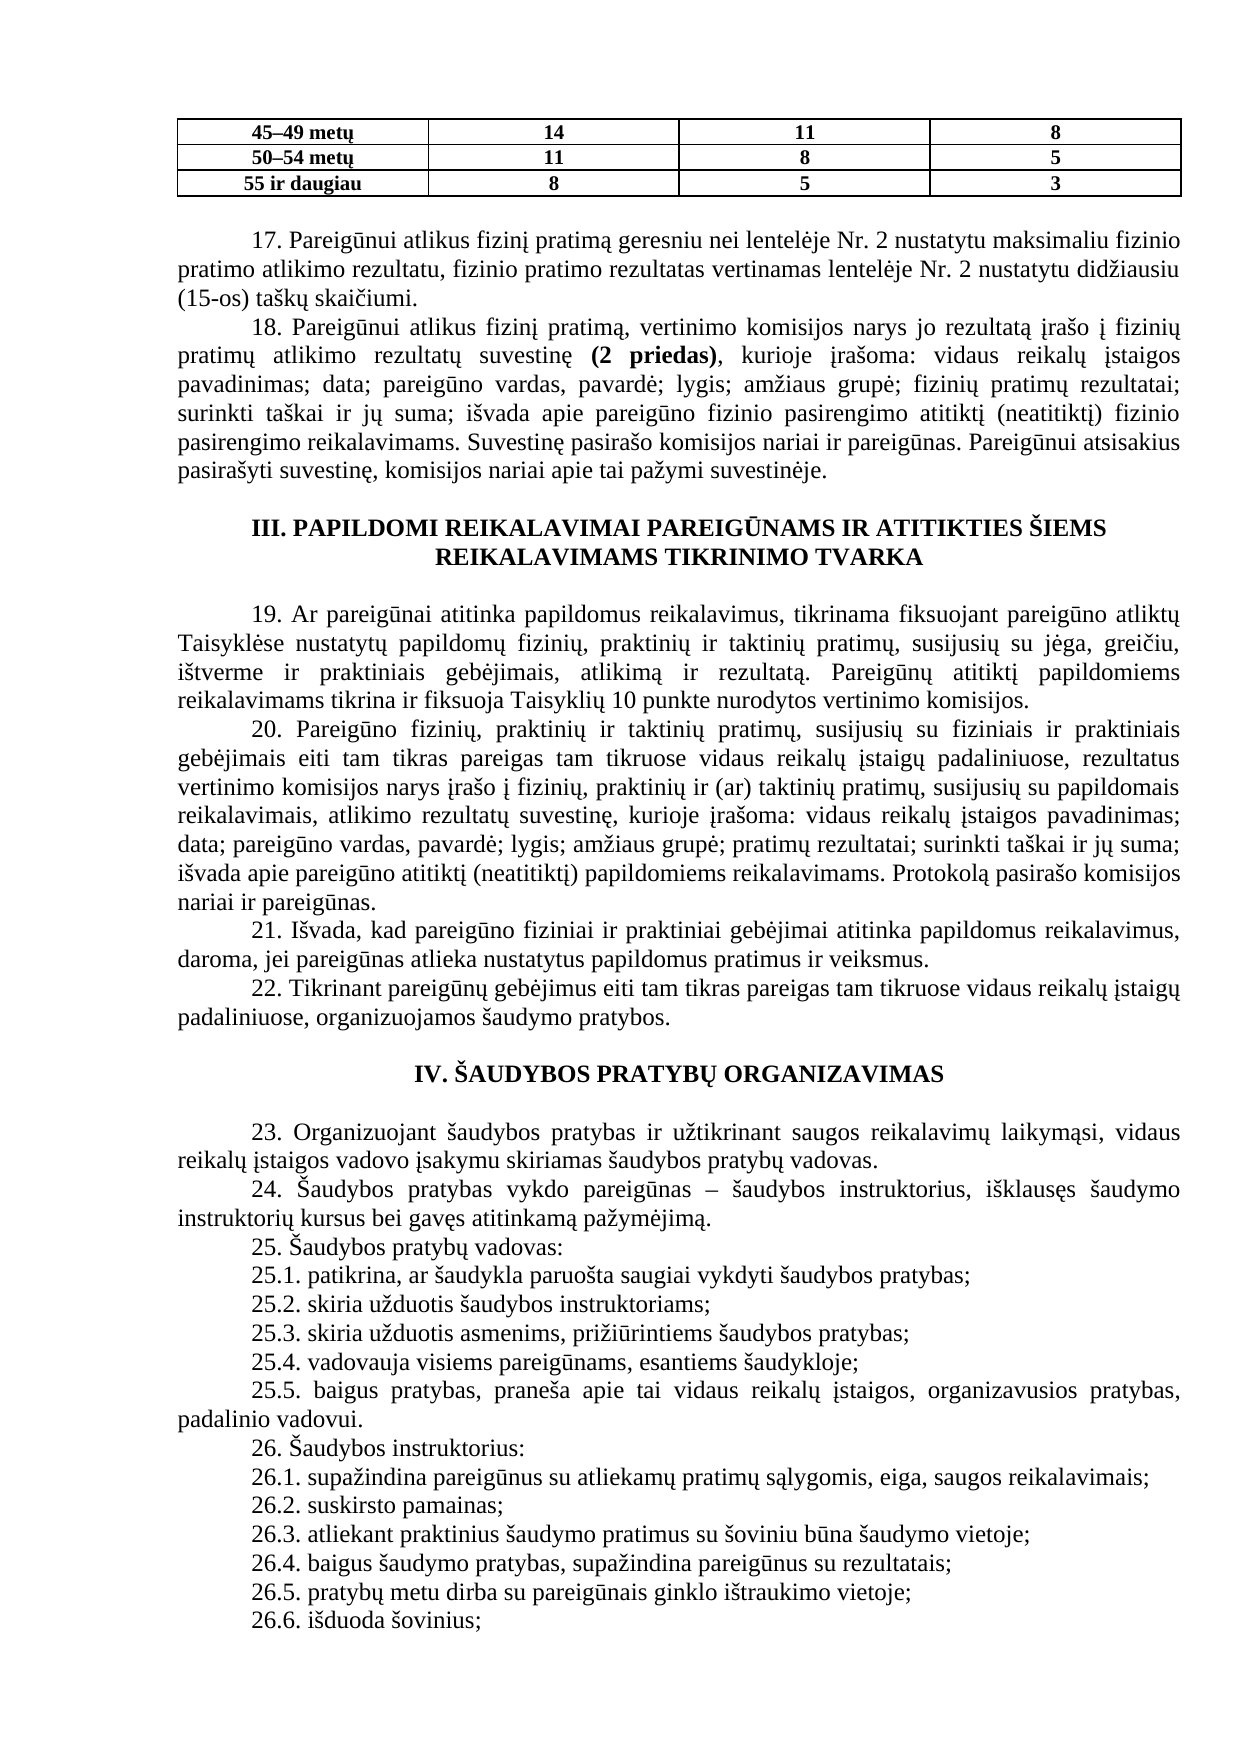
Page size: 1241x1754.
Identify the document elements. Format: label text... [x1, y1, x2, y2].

text 25.3. skiria užduotis asmenims, prižiūrintiems šaudybos pratybas; [177, 1318, 1181, 1347]
text IV. ŠAUDYBOS PRATYBŲ ORGANIZAVIMAS [177, 1059, 1181, 1088]
text 19. Ar pareigūnai atitinka papildomus reikalavimus, tikrinama fiksuojant pareigūno atliktų Taisyklėse nustatytų papildomų fizinių, praktinių ir taktinių pratimų, susijusių su jėga, greičiu, ištverme ir praktiniais gebėjimais, atlikimą ir rezultatą. Pareigūnų atitiktį papildomiems reikalavimams tikrina ir fiksuoja Taisyklių 10 punkte nurodytos vertinimo komisijos. [177, 599, 1181, 714]
text 25. Šaudybos pratybų vadovas: [177, 1232, 1181, 1260]
text 26.3. atliekant praktinius šaudymo pratimus su šoviniu būna šaudymo vietoje; [177, 1519, 1181, 1548]
text 26.6. išduoda šovinius; [177, 1605, 1181, 1634]
text 25.2. skiria užduotis šaudybos instruktoriams; [177, 1289, 1181, 1318]
text 25.1. patikrina, ar šaudykla paruošta saugiai vykdyti šaudybos pratybas; [177, 1260, 1181, 1289]
text 26.5. pratybų metu dirba su pareigūnais ginklo ištraukimo vietoje; [177, 1577, 1181, 1605]
text III. PAPILDOMI REIKALAVIMAI PAREIGŪNAMS IR ATITIKTIES ŠIEMS REIKALAVIMAMS TIKRINIMO TVARKA [177, 513, 1181, 570]
text 25.4. vadovauja visiems pareigūnams, esantiems šaudykloje; [177, 1347, 1181, 1375]
text 26.2. suskirsto pamainas; [177, 1490, 1181, 1519]
text 23. Organizuojant šaudybos pratybas ir užtikrinant saugos reikalavimų laikymąsi, vidaus reikalų įstaigos vadovo įsakymu skiriamas šaudybos pratybų vadovas. [177, 1117, 1181, 1174]
text 22. Tikrinant pareigūnų gebėjimus eiti tam tikras pareigas tam tikruose vidaus reikalų įstaigų padaliniuose, organizuojamos šaudymo pratybos. [177, 973, 1181, 1030]
text 26.1. supažindina pareigūnus su atliekamų pratimų sąlygomis, eiga, saugos reikalavimais; [177, 1462, 1181, 1490]
text 26. Šaudybos instruktorius: [177, 1433, 1181, 1462]
text 17. Pareigūnui atlikus fizinį pratimą geresniu nei lentelėje Nr. 2 nustatytu maksimaliu fizinio pratimo atlikimo rezultatu, fizinio pratimo rezultatas vertinamas lentelėje Nr. 2 nustatytu didžiausiu (15-os) taškų skaičiumi. [177, 225, 1181, 312]
text 18. Pareigūnui atlikus fizinį pratimą, vertinimo komisijos narys jo rezultatą įrašo į fizinių pratimų atlikimo rezultatų suvestinę (2 priedas), kurioje įrašoma: vidaus reikalų įstaigos pavadinimas; data; pareigūno vardas, pavardė; lygis; amžiaus grupė; fizinių pratimų rezultatai; surinkti taškai ir jų suma; išvada apie pareigūno fizinio pasirengimo atitiktį (neatitiktį) fizinio pasirengimo reikalavimams. Suvestinę pasirašo komisijos nariai ir pareigūnas. Pareigūnui atsisakius pasirašyti suvestinę, komisijos nariai apie tai pažymi suvestinėje. [177, 312, 1181, 484]
text 20. Pareigūno fizinių, praktinių ir taktinių pratimų, susijusių su fiziniais ir praktiniais gebėjimais eiti tam tikras pareigas tam tikruose vidaus reikalų įstaigų padaliniuose, rezultatus vertinimo komisijos narys įrašo į fizinių, praktinių ir (ar) taktinių pratimų, susijusių su papildomais reikalavimais, atlikimo rezultatų suvestinę, kurioje įrašoma: vidaus reikalų įstaigos pavadinimas; data; pareigūno vardas, pavardė; lygis; amžiaus grupė; pratimų rezultatai; surinkti taškai ir jų suma; išvada apie pareigūno atitiktį (neatitiktį) papildomiems reikalavimams. Protokolą pasirašo komisijos nariai ir pareigūnas. [177, 714, 1181, 915]
text 26.4. baigus šaudymo pratybas, supažindina pareigūnus su rezultatais; [177, 1548, 1181, 1577]
text 24. Šaudybos pratybas vykdo pareigūnas – šaudybos instruktorius, išklausęs šaudymo instruktorių kursus bei gavęs atitinkamą pažymėjimą. [177, 1174, 1181, 1232]
text 25.5. baigus pratybas, praneša apie tai vidaus reikalų įstaigos, organizavusios pratybas, padalinio vadovui. [177, 1375, 1181, 1433]
text 21. Išvada, kad pareigūno fiziniai ir praktiniai gebėjimai atitinka papildomus reikalavimus, daroma, jei pareigūnas atlieka nustatytus papildomus pratimus ir veiksmus. [177, 915, 1181, 973]
